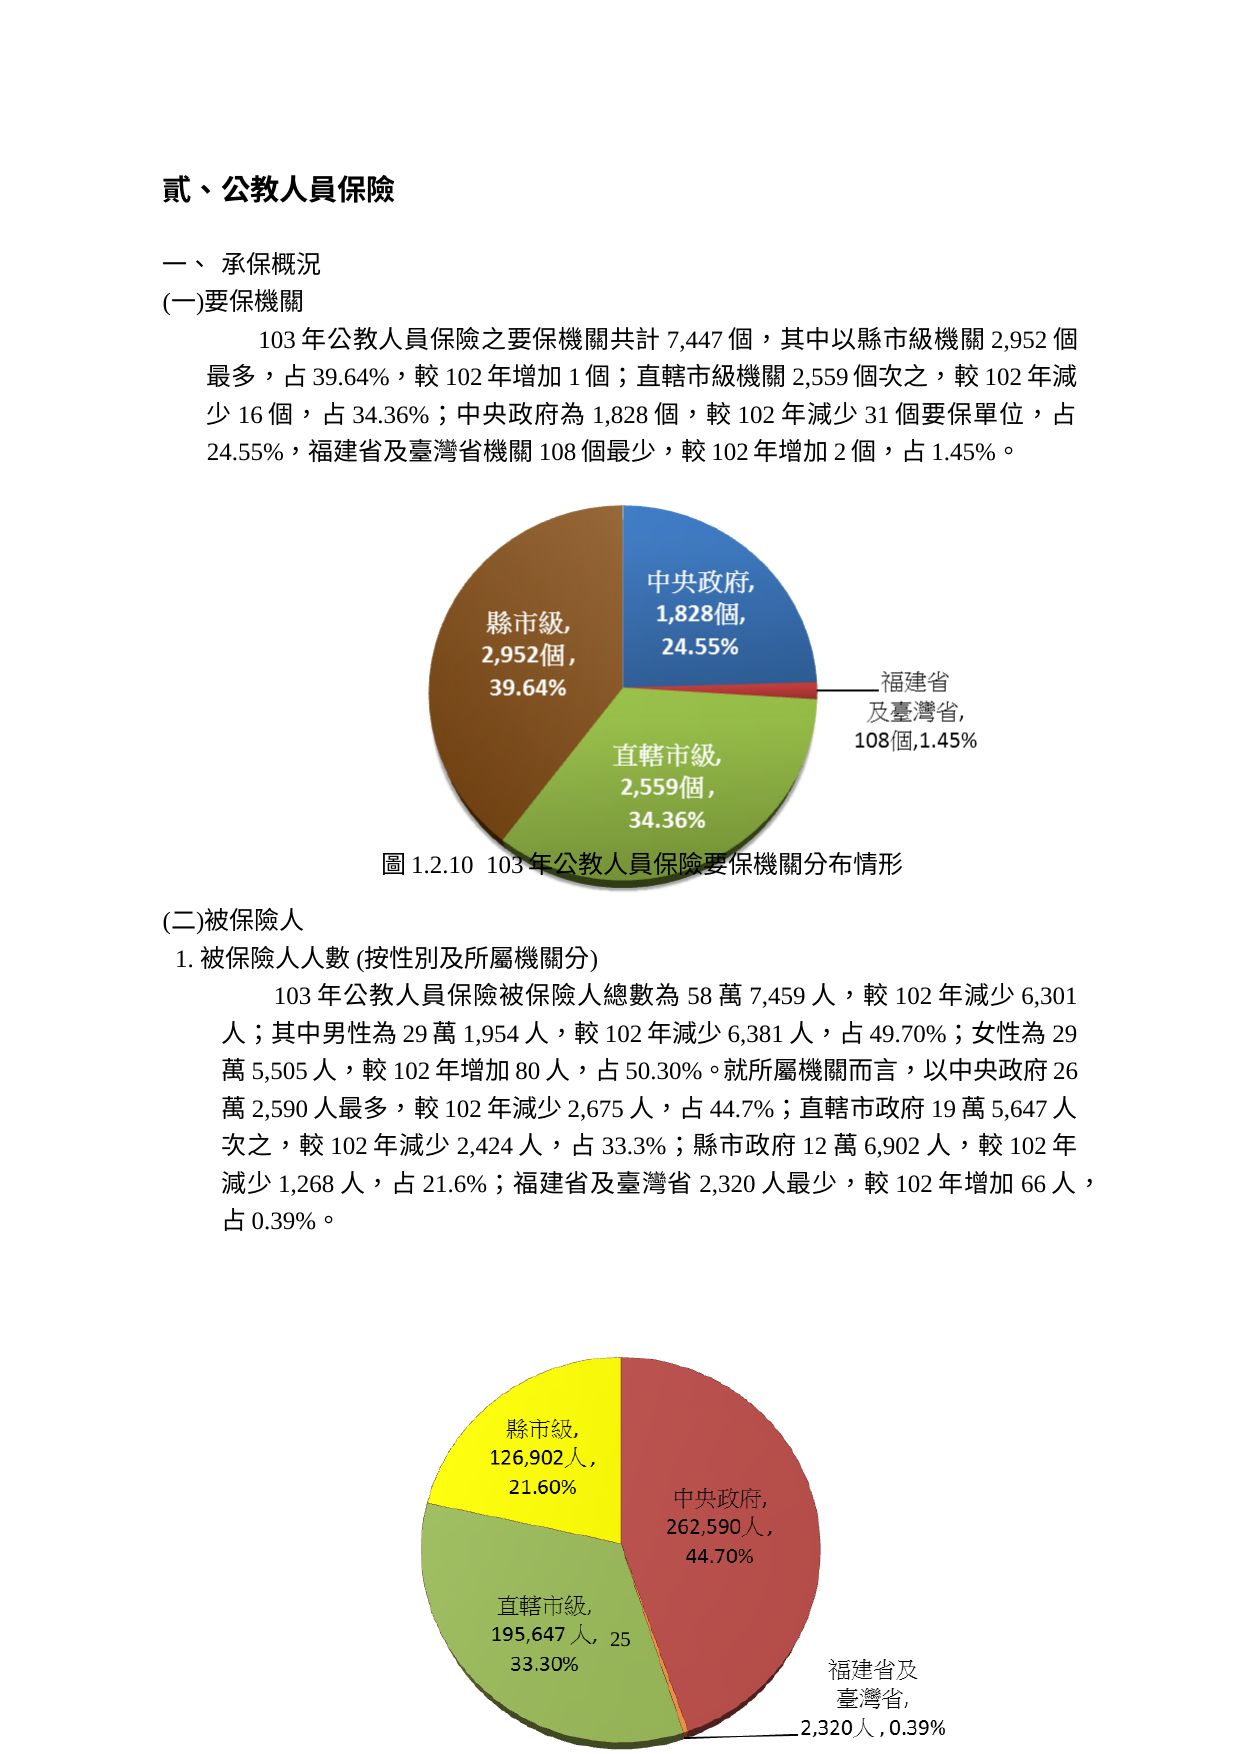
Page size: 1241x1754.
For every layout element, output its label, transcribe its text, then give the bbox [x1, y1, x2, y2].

text 圖1.2.10 103年公教人員保險要保機關分布情形 [1042, 844, 1078, 881]
text (二)被保險人 [162, 900, 198, 937]
text 103年公教人員保險被保險人總數為58萬7,459人，較102年減少6,301人；其中男性為29萬1,954人，較102年減少6,381人，占49.70%；女性為29萬5,505人，較102年增加80人，占50.30%。就所屬機關而言，以中央政府26萬2,590人最多，較102年減少2,675人，占44.7%；直轄市政府19萬5,647人次之，較102年減少2,424人，占33.3%；縣市政府12萬6,902人，較102年減少1,268人，占21.6%；福建省及臺灣省2,320人最少，較102年增加66人，占0.39%。 [221, 975, 1078, 1237]
picture [192, 1350, 1048, 1754]
text 1. 被保險人人數 (按性別及所屬機關分) [162, 937, 1078, 975]
text (二)被保險人 [1042, 900, 1078, 937]
picture [198, 460, 1042, 942]
list 承保概況 [162, 244, 1078, 281]
text 貳、公教人員保險 [162, 150, 1078, 225]
text (一)要保機關 [162, 281, 1078, 319]
text 103年公教人員保險之要保機關共計7,447個，其中以縣市級機關2,952個最多，占39.64%，較102年增加1個；直轄市級機關2,559個次之，較102年減少16個，占34.36%；中央政府為1,828個，較102年減少31個要保單位，占24.55%，福建省及臺灣省機關108個最少，較102年增加2個，占1.45%。 [207, 319, 1078, 469]
